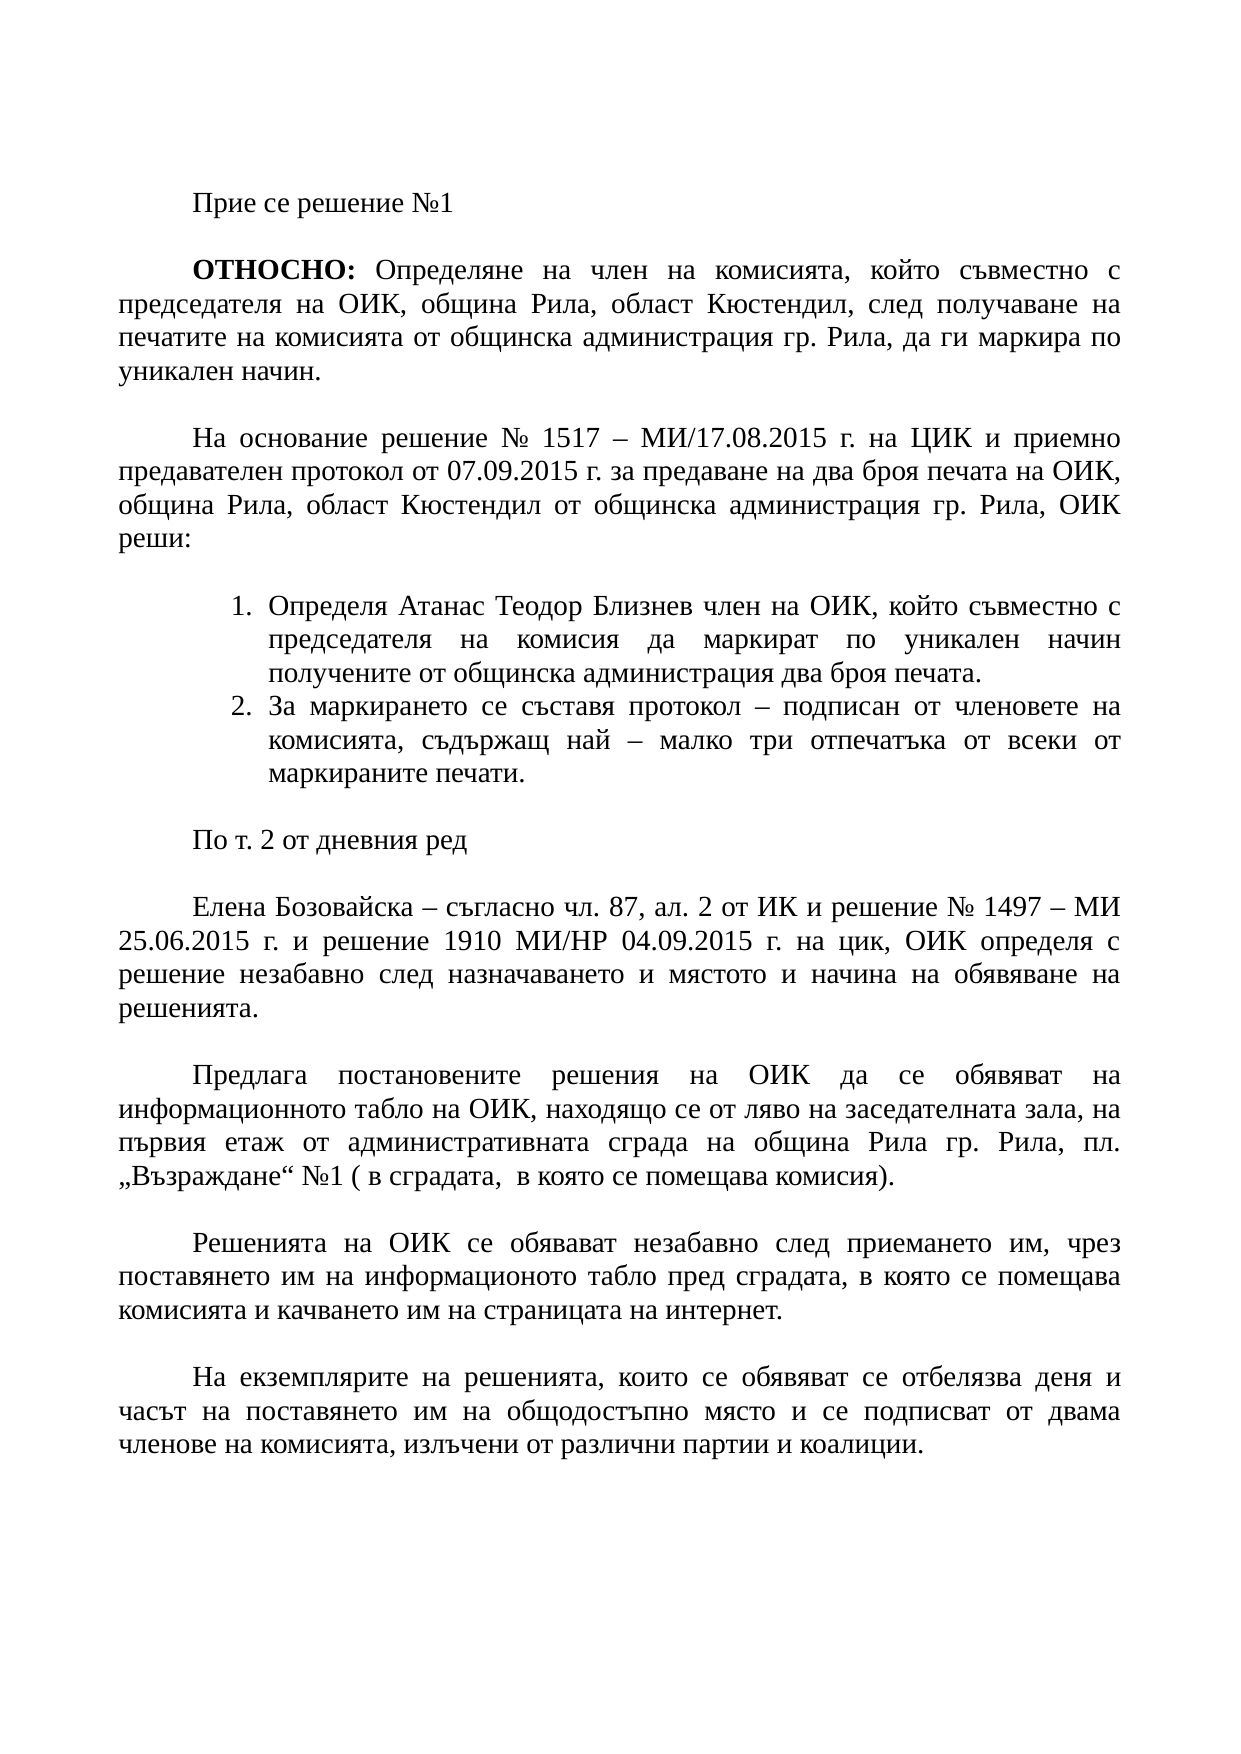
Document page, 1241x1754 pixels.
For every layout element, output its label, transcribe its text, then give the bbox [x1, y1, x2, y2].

text ОТНОСНО: Определяне на член на комисията, който съвместно с председателя на ОИК, община Рила, област Кюстендил, след получаване на печатите на комисията от общинска администрация гр. Рила, да ги маркира по уникален начин. [118, 252, 1122, 386]
list За маркирането се съставя протокол – подписан от членовете на комисията, съдържащ най – малко три отпечатъка от всеки от маркираните печати. [231, 688, 1122, 789]
text На основание решение № 1517 – МИ/17.08.2015 г. на ЦИК и приемно предавателен протокол от 07.09.2015 г. за предаване на два броя печата на ОИК, община Рила, област Кюстендил от общинска администрация гр. Рила, ОИК реши: [118, 420, 1122, 554]
text По т. 2 от дневния ред [118, 822, 1122, 856]
text Прие се решение №1 [118, 185, 1122, 219]
text Елена Бозовайска – съгласно чл. 87, ал. 2 от ИК и решение № 1497 – МИ 25.06.2015 г. и решение 1910 МИ/НР 04.09.2015 г. на цик, ОИК определя с решение незабавно след назначаването и мястото и начина на обявяване на решенията. [118, 889, 1122, 1024]
text На екземплярите на решенията, които се обявяват се отбелязва деня и часът на поставянето им на общодостъпно място и се подписват от двама членове на комисията, излъчени от различни партии и коалиции. [118, 1359, 1122, 1460]
text Предлага постановените решения на ОИК да се обявяват на информационното табло на ОИК, находящо се от ляво на заседателната зала, на първия етаж от административната сграда на община Рила гр. Рила, пл. „Възраждане“ №1 ( в сградата, в която се помещава комисия). [118, 1057, 1122, 1191]
list Определя Атанас Теодор Близнев член на ОИК, който съвместно с председателя на комисия да маркират по уникален начин получените от общинска администрация два броя печата. [231, 588, 1122, 688]
text Решенията на ОИК се обявават незабавно след приемането им, чрез поставянето им на информационото табло пред сградата, в която се помещава комисията и качването им на страницата на интернет. [118, 1225, 1122, 1326]
